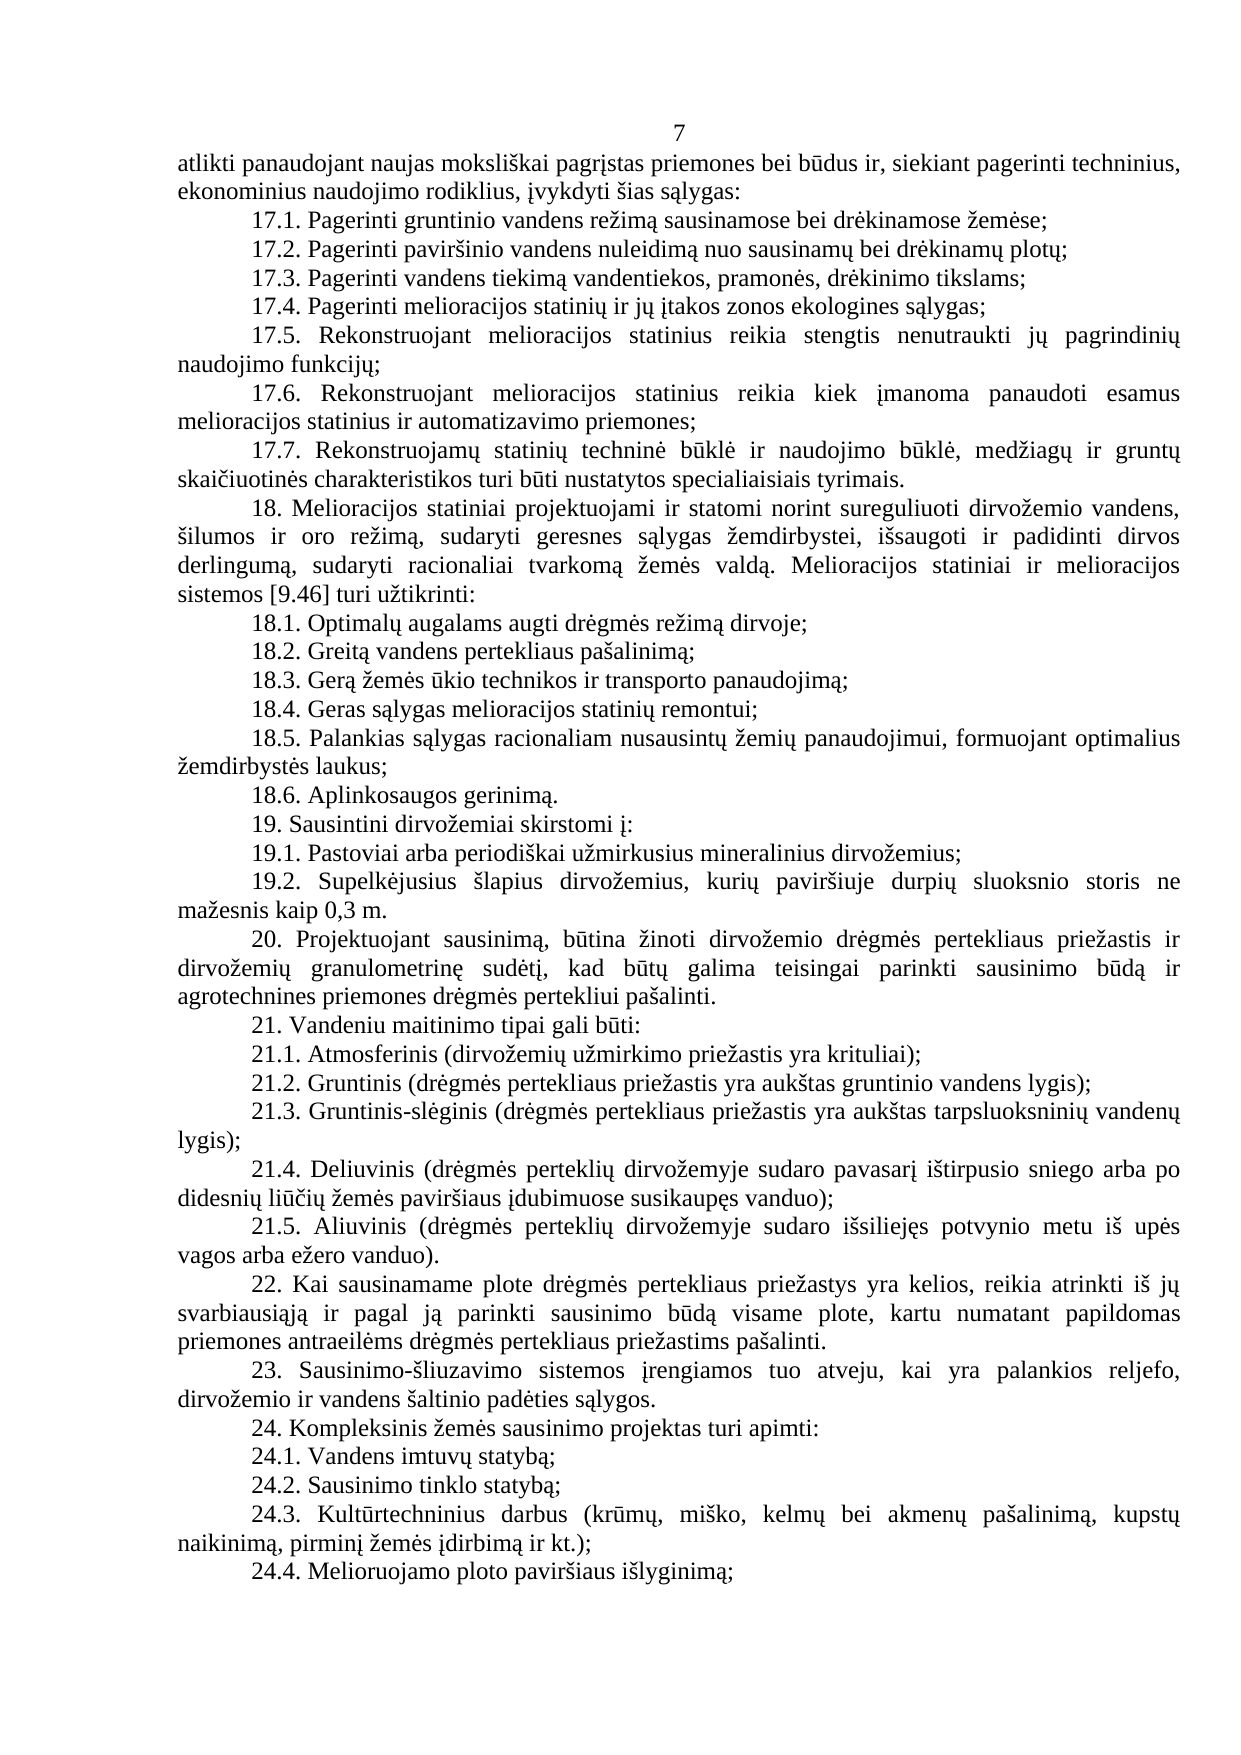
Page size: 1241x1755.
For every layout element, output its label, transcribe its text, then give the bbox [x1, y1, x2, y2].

text 17.6. Rekonstruojant melioracijos statinius reikia kiek įmanoma panaudoti esamus melioracijos statinius ir automatizavimo priemones; [177, 378, 1181, 435]
text atlikti panaudojant naujas moksliškai pagrįstas priemones bei būdus ir, siekiant pagerinti techninius, ekonominius naudojimo rodiklius, įvykdyti šias sąlygas: [177, 148, 1181, 205]
text 24. Kompleksinis žemės sausinimo projektas turi apimti: [177, 1413, 1181, 1441]
text 21.2. Gruntinis (drėgmės pertekliaus priežastis yra aukštas gruntinio vandens lygis); [177, 1068, 1181, 1096]
text 17.5. Rekonstruojant melioracijos statinius reikia stengtis nenutraukti jų pagrindinių naudojimo funkcijų; [177, 320, 1181, 378]
text 17.2. Pagerinti paviršinio vandens nuleidimą nuo sausinamų bei drėkinamų plotų; [177, 234, 1181, 263]
text 18.4. Geras sąlygas melioracijos statinių remontui; [177, 694, 1181, 723]
text 17.1. Pagerinti gruntinio vandens režimą sausinamose bei drėkinamose žemėse; [177, 205, 1181, 234]
text 17.4. Pagerinti melioracijos statinių ir jų įtakos zonos ekologines sąlygas; [177, 291, 1181, 320]
text 21.5. Aliuvinis (drėgmės perteklių dirvožemyje sudaro išsiliejęs potvynio metu iš upės vagos arba ežero vanduo). [177, 1211, 1181, 1269]
text 18.6. Aplinkosaugos gerinimą. [177, 780, 1181, 809]
text 19.2. Supelkėjusius šlapius dirvožemius, kurių paviršiuje durpių sluoksnio storis ne mažesnis kaip 0,3 m. [177, 866, 1181, 924]
text 23. Sausinimo-šliuzavimo sistemos įrengiamos tuo atveju, kai yra palankios reljefo, dirvožemio ir vandens šaltinio padėties sąlygos. [177, 1355, 1181, 1413]
text 21. Vandeniu maitinimo tipai gali būti: [177, 1010, 1181, 1039]
text 18.1. Optimalų augalams augti drėgmės režimą dirvoje; [177, 608, 1181, 636]
text 18. Melioracijos statiniai projektuojami ir statomi norint sureguliuoti dirvožemio vandens, šilumos ir oro režimą, sudaryti geresnes sąlygas žemdirbystei, išsaugoti ir padidinti dirvos derlingumą, sudaryti racionaliai tvarkomą žemės valdą. Melioracijos statiniai ir melioracijos sistemos [9.46] turi užtikrinti: [177, 493, 1181, 608]
text 18.2. Greitą vandens pertekliaus pašalinimą; [177, 636, 1181, 665]
text 19.1. Pastoviai arba periodiškai užmirkusius mineralinius dirvožemius; [177, 838, 1181, 866]
text 22. Kai sausinamame plote drėgmės pertekliaus priežastys yra kelios, reikia atrinkti iš jų svarbiausiąją ir pagal ją parinkti sausinimo būdą visame plote, kartu numatant papildomas priemones antraeilėms drėgmės pertekliaus priežastims pašalinti. [177, 1269, 1181, 1355]
text 21.3. Gruntinis-slėginis (drėgmės pertekliaus priežastis yra aukštas tarpsluoksninių vandenų lygis); [177, 1096, 1181, 1154]
text 17.3. Pagerinti vandens tiekimą vandentiekos, pramonės, drėkinimo tikslams; [177, 263, 1181, 291]
text 24.1. Vandens imtuvų statybą; [177, 1441, 1181, 1470]
text 20. Projektuojant sausinimą, būtina žinoti dirvožemio drėgmės pertekliaus priežastis ir dirvožemių granulometrinę sudėtį, kad būtų galima teisingai parinkti sausinimo būdą ir agrotechnines priemones drėgmės pertekliui pašalinti. [177, 924, 1181, 1010]
text 21.4. Deliuvinis (drėgmės perteklių dirvožemyje sudaro pavasarį ištirpusio sniego arba po didesnių liūčių žemės paviršiaus įdubimuose susikaupęs vanduo); [177, 1154, 1181, 1211]
text 18.3. Gerą žemės ūkio technikos ir transporto panaudojimą; [177, 665, 1181, 694]
text 18.5. Palankias sąlygas racionaliam nusausintų žemių panaudojimui, formuojant optimalius žemdirbystės laukus; [177, 723, 1181, 780]
text 19. Sausintini dirvožemiai skirstomi į: [177, 809, 1181, 838]
text 21.1. Atmosferinis (dirvožemių užmirkimo priežastis yra krituliai); [177, 1039, 1181, 1068]
text 24.4. Melioruojamo ploto paviršiaus išlyginimą; [177, 1556, 1181, 1585]
text 24.2. Sausinimo tinklo statybą; [177, 1470, 1181, 1499]
text 24.3. Kultūrtechninius darbus (krūmų, miško, kelmų bei akmenų pašalinimą, kupstų naikinimą, pirminį žemės įdirbimą ir kt.); [177, 1499, 1181, 1556]
text 17.7. Rekonstruojamų statinių techninė būklė ir naudojimo būklė, medžiagų ir gruntų skaičiuotinės charakteristikos turi būti nustatytos specialiaisiais tyrimais. [177, 435, 1181, 493]
